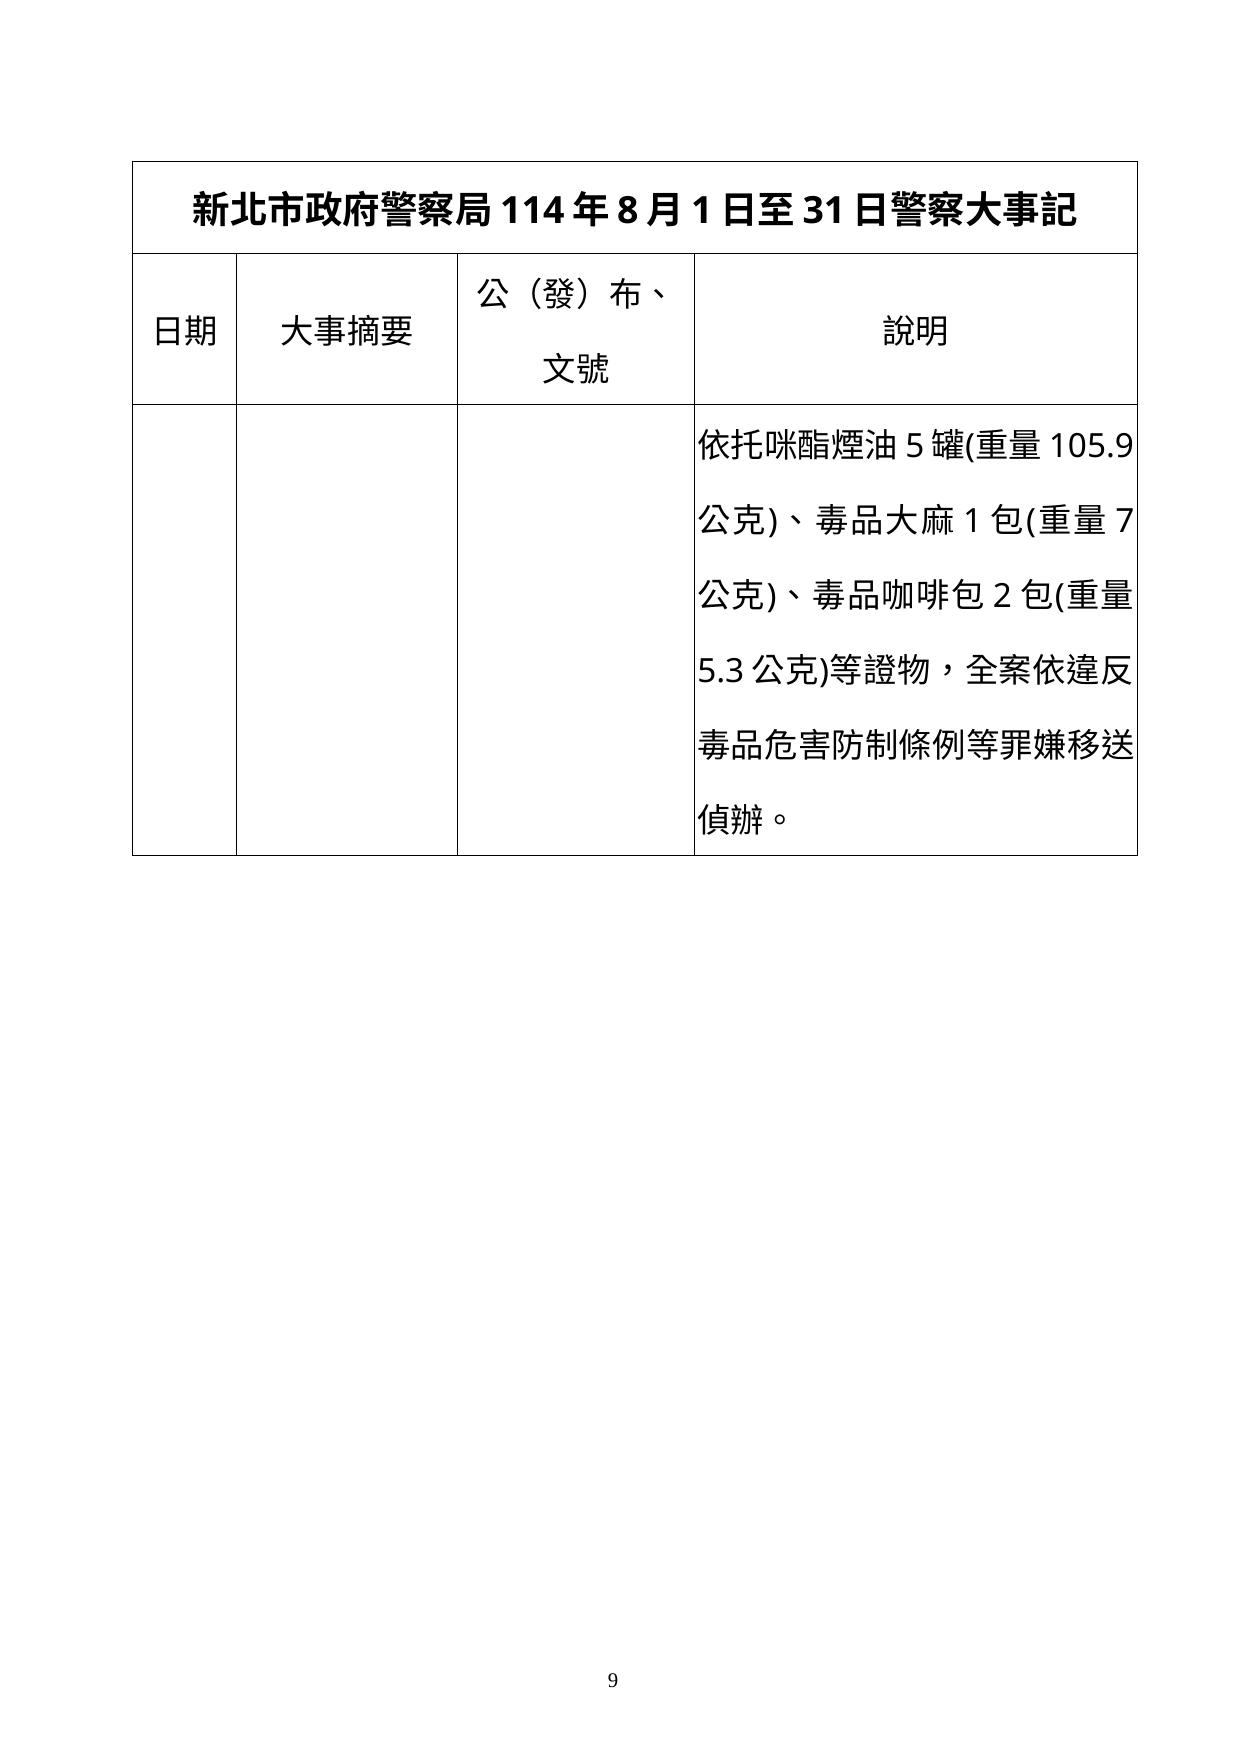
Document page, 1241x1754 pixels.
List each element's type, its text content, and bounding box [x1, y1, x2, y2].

table_cell 說明 [695, 254, 1137, 404]
table_cell 日期 [133, 254, 236, 404]
table_cell 大事摘要 [237, 254, 457, 404]
table_cell [237, 405, 457, 855]
table_cell [133, 405, 236, 855]
table_header 新北市政府警察局114年8月1日至31日警察大事記 [133, 162, 1137, 253]
table_cell 依托咪酯煙油5罐(重量105.9公克)、毒品大麻1包(重量7公克)、毒品咖啡包2包(重量5.3公克)等證物，全案依違反毒品危害防制條例等罪嫌移送偵辦。 [695, 405, 1137, 855]
table_cell [458, 405, 694, 855]
table_cell 公（發）布、文號 [458, 254, 694, 404]
